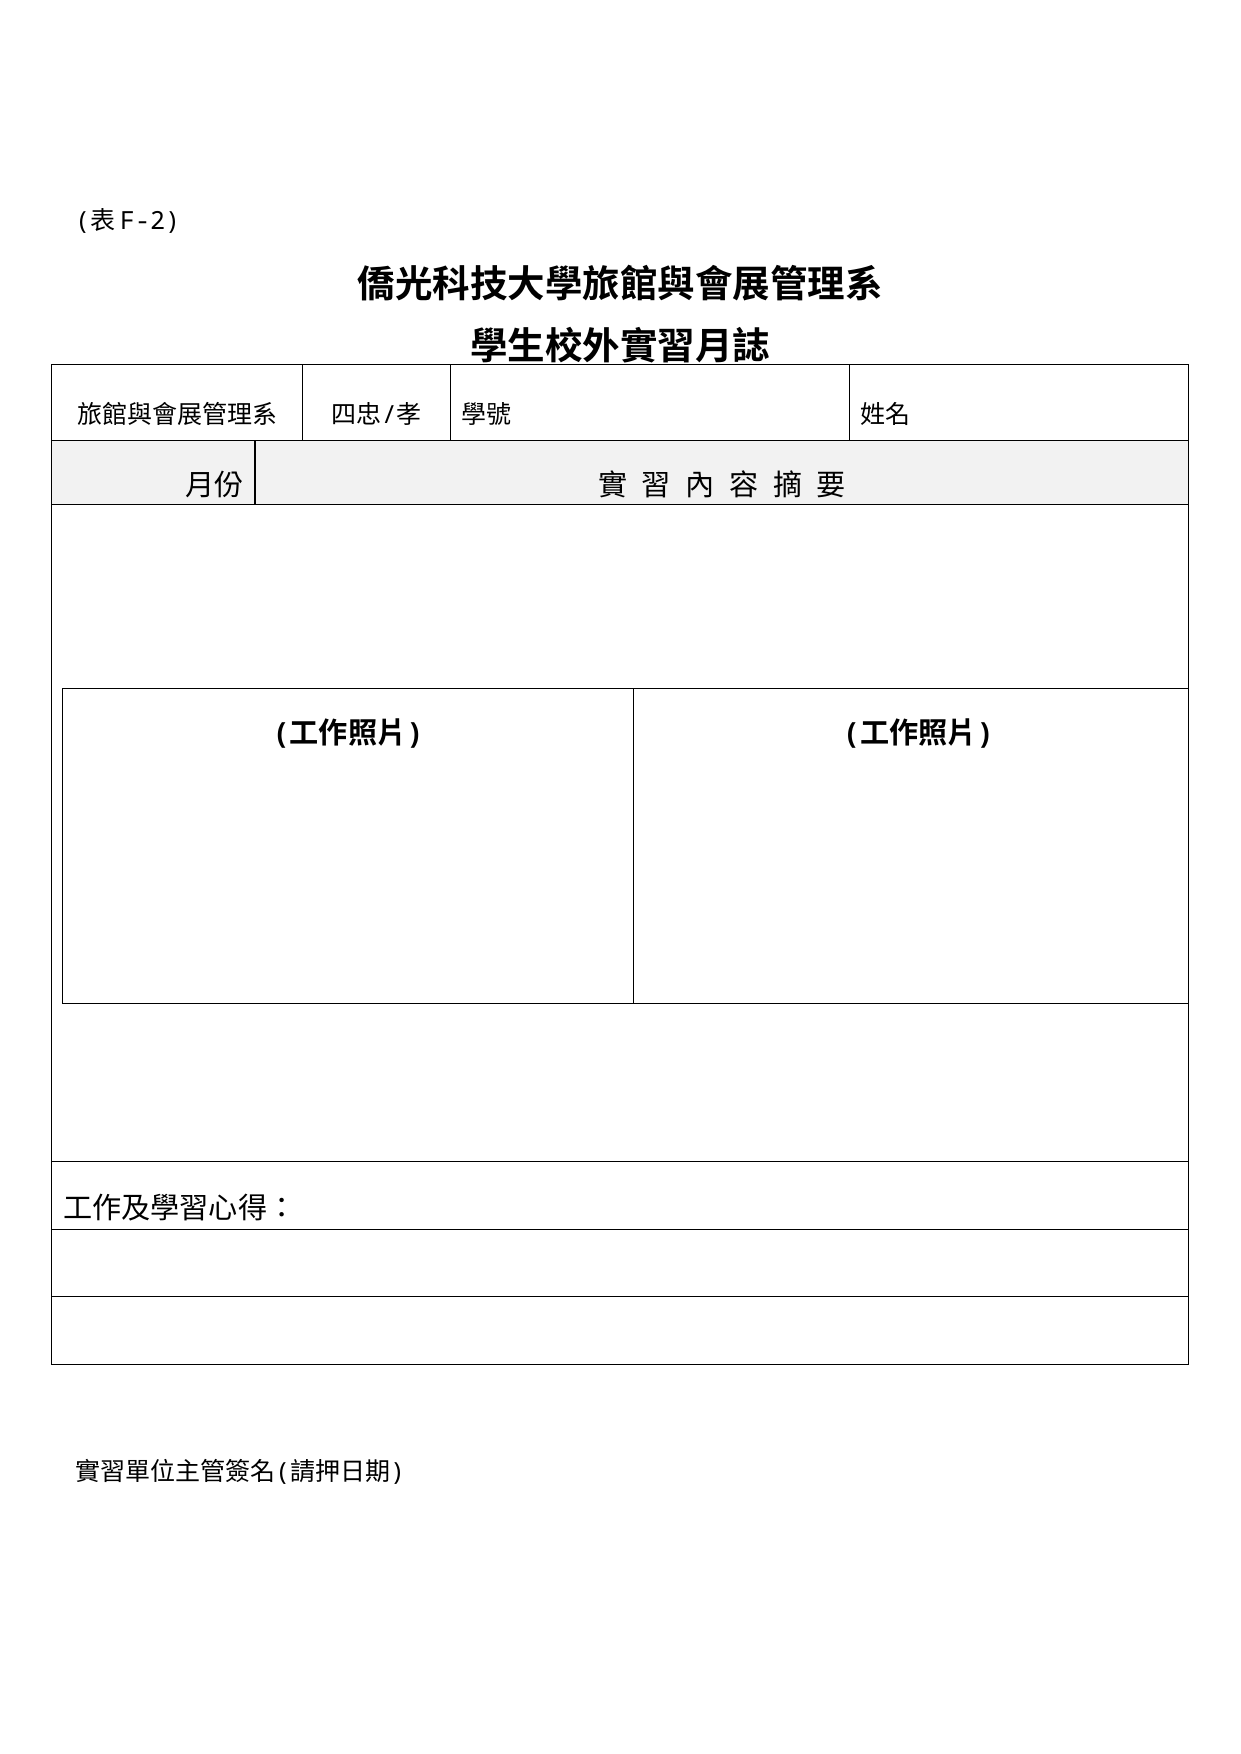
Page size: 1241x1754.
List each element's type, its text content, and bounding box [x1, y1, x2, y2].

table_cell 月份 [52, 441, 254, 504]
table_cell [52, 505, 1188, 1161]
table_cell 工作及學習心得： [52, 1162, 1188, 1229]
text 學生校外實習月誌 [75, 302, 1165, 364]
table_header 學號 [451, 365, 849, 440]
table_header 四忠/孝 [303, 365, 450, 440]
text 實習單位主管簽名(請押日期) [75, 1427, 1165, 1490]
table_header 旅館與會展管理系 [52, 365, 302, 440]
table_header 姓名 [850, 365, 1188, 440]
text 僑光科技大學旅館與會展管理系 [75, 239, 1165, 302]
table_cell [52, 1230, 1188, 1296]
text (表F-2) [75, 177, 1165, 239]
table_cell 實 習 內 容 摘 要 [256, 441, 1188, 504]
table_header (工作照片) [63, 689, 633, 1003]
table_header (工作照片) [634, 689, 1188, 1003]
table_cell [52, 1297, 1188, 1364]
